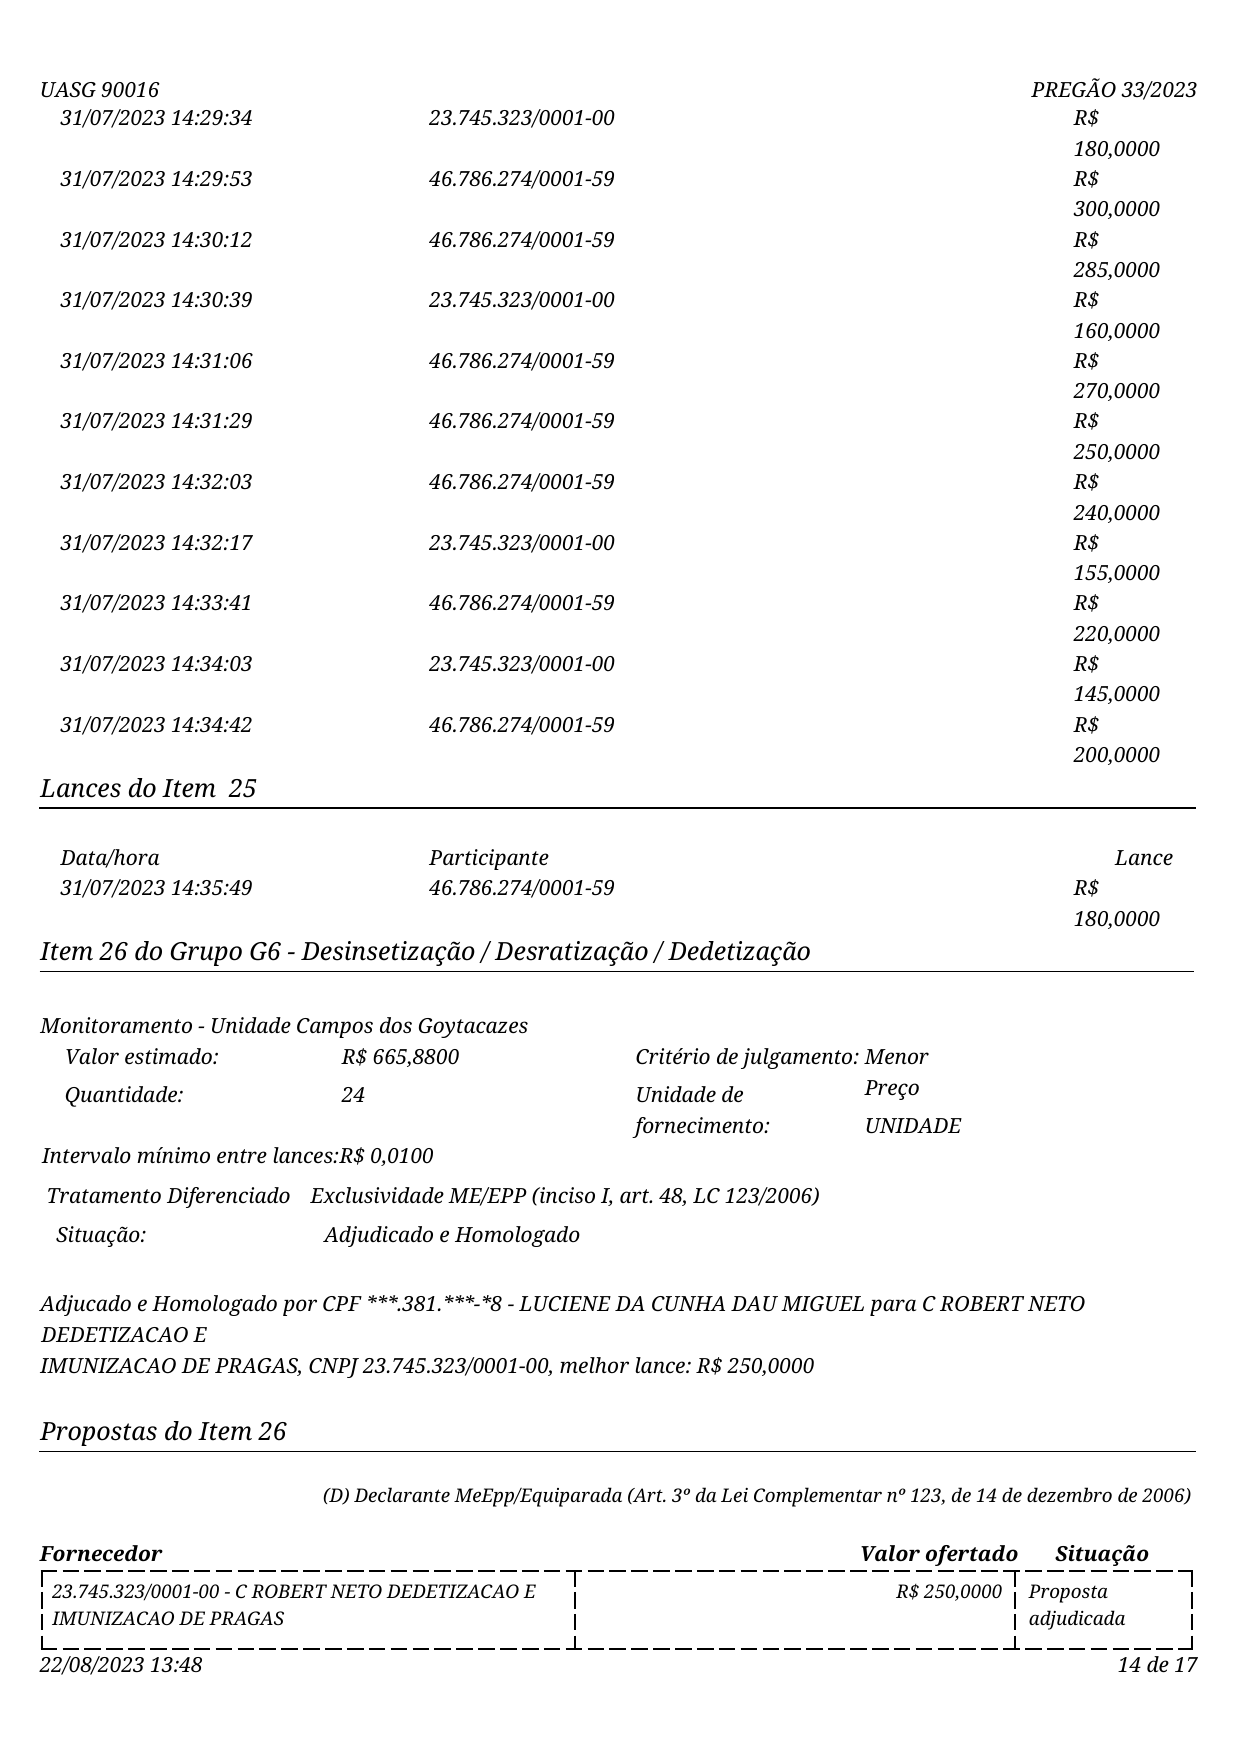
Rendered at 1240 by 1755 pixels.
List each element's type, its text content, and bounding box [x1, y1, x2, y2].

table_cell R$ 200,0000 [1074, 710, 1175, 770]
table_cell 31/07/2023 14:32:17 [60, 528, 429, 588]
table_header Data/hora [60, 843, 429, 873]
text Propostas do Item 26 [40, 1414, 1200, 1448]
text (D) Declarante MeEpp/Equiparada (Art. 3º da Lei Complementar nº 123, de 14 de dezembro de 2006) [39, 1482, 1193, 1508]
table_cell 31/07/2023 14:34:42 [60, 710, 429, 770]
table_header 23.745.323/0001-00 - C ROBERT NETO DEDETIZACAO E IMUNIZACAO DE PRAGAS [42, 1570, 575, 1648]
table_cell 31/07/2023 14:30:39 [60, 285, 429, 346]
table_cell 31/07/2023 14:30:12 [60, 225, 429, 285]
table_header Lance [1074, 843, 1175, 873]
table_cell 23.745.323/0001-00 [429, 649, 1073, 710]
table_cell 46.786.274/0001-59 [429, 407, 1073, 467]
table_cell 31/07/2023 14:33:41 [60, 589, 429, 649]
table_cell 23.745.323/0001-00 [429, 104, 1073, 164]
text IMUNIZACAO DE PRAGAS, CNPJ 23.745.323/0001-00, melhor lance: R$ 250,0000 [40, 1352, 1200, 1380]
table_cell R$ 300,0000 [1074, 164, 1175, 225]
text Fornecedor Valor ofertado Situação [39, 1539, 1200, 1568]
table_header R$ 665,8800 24 [342, 1042, 635, 1141]
table_cell 31/07/2023 14:34:03 [60, 649, 429, 710]
table_cell R$ 155,0000 [1074, 528, 1175, 588]
table_header [575, 1570, 835, 1648]
text Situação: Adjudicado e Homologado [39, 1221, 1200, 1249]
table_header Participante [429, 843, 1073, 873]
text Lances do Item 25 [40, 770, 1200, 804]
table_cell 46.786.274/0001-59 [429, 710, 1073, 770]
text Monitoramento - Unidade Campos dos Goytacazes [40, 1011, 1200, 1039]
table_cell 46.786.274/0001-59 [429, 873, 1073, 934]
table_cell 46.786.274/0001-59 [429, 164, 1073, 225]
text Adjucado e Homologado por CPF ***.381.***-*8 - LUCIENE DA CUNHA DAU MIGUEL para C ROBERT NETO DEDETIZACAO E [40, 1289, 1200, 1349]
table_cell R$ 180,0000 [1074, 873, 1175, 934]
table_cell 31/07/2023 14:35:49 [60, 873, 429, 934]
table_cell 46.786.274/0001-59 [429, 589, 1073, 649]
table_cell 31/07/2023 14:31:29 [60, 407, 429, 467]
text Intervalo mínimo entre lances: R$ 0,0100 [39, 1141, 1200, 1169]
table_cell 31/07/2023 14:32:03 [60, 467, 429, 528]
table_cell R$ 160,0000 [1074, 285, 1175, 346]
table_header R$ 250,0000 [835, 1570, 1014, 1648]
table_cell R$ 270,0000 [1074, 346, 1175, 407]
table_header Critério de julgamento: Unidade de fornecimento: [635, 1042, 864, 1141]
table_cell 31/07/2023 14:29:53 [60, 164, 429, 225]
table_cell 23.745.323/0001-00 [429, 528, 1073, 588]
table_cell R$ 285,0000 [1074, 225, 1175, 285]
table_cell 23.745.323/0001-00 [429, 285, 1073, 346]
table_cell 31/07/2023 14:29:34 [60, 104, 429, 164]
table_cell 46.786.274/0001-59 [429, 225, 1073, 285]
table_header Menor Preço UNIDADE [865, 1042, 971, 1141]
table_cell 46.786.274/0001-59 [429, 467, 1073, 528]
table_cell R$ 180,0000 [1074, 104, 1175, 164]
table_header Proposta adjudicada [1015, 1570, 1192, 1648]
table_cell 46.786.274/0001-59 [429, 346, 1073, 407]
text Item 26 do Grupo G6 - Desinsetização / Desratização / Dedetização [40, 934, 1200, 968]
table_cell R$ 145,0000 [1074, 649, 1175, 710]
table_cell R$ 250,0000 [1074, 407, 1175, 467]
table_cell R$ 240,0000 [1074, 467, 1175, 528]
table_header Valor estimado: Quantidade: [65, 1042, 342, 1141]
table_cell 31/07/2023 14:31:06 [60, 346, 429, 407]
table_cell R$ 220,0000 [1074, 589, 1175, 649]
text Tratamento Diferenciado Exclusividade ME/EPP (inciso I, art. 48, LC 123/2006) [39, 1181, 1200, 1209]
